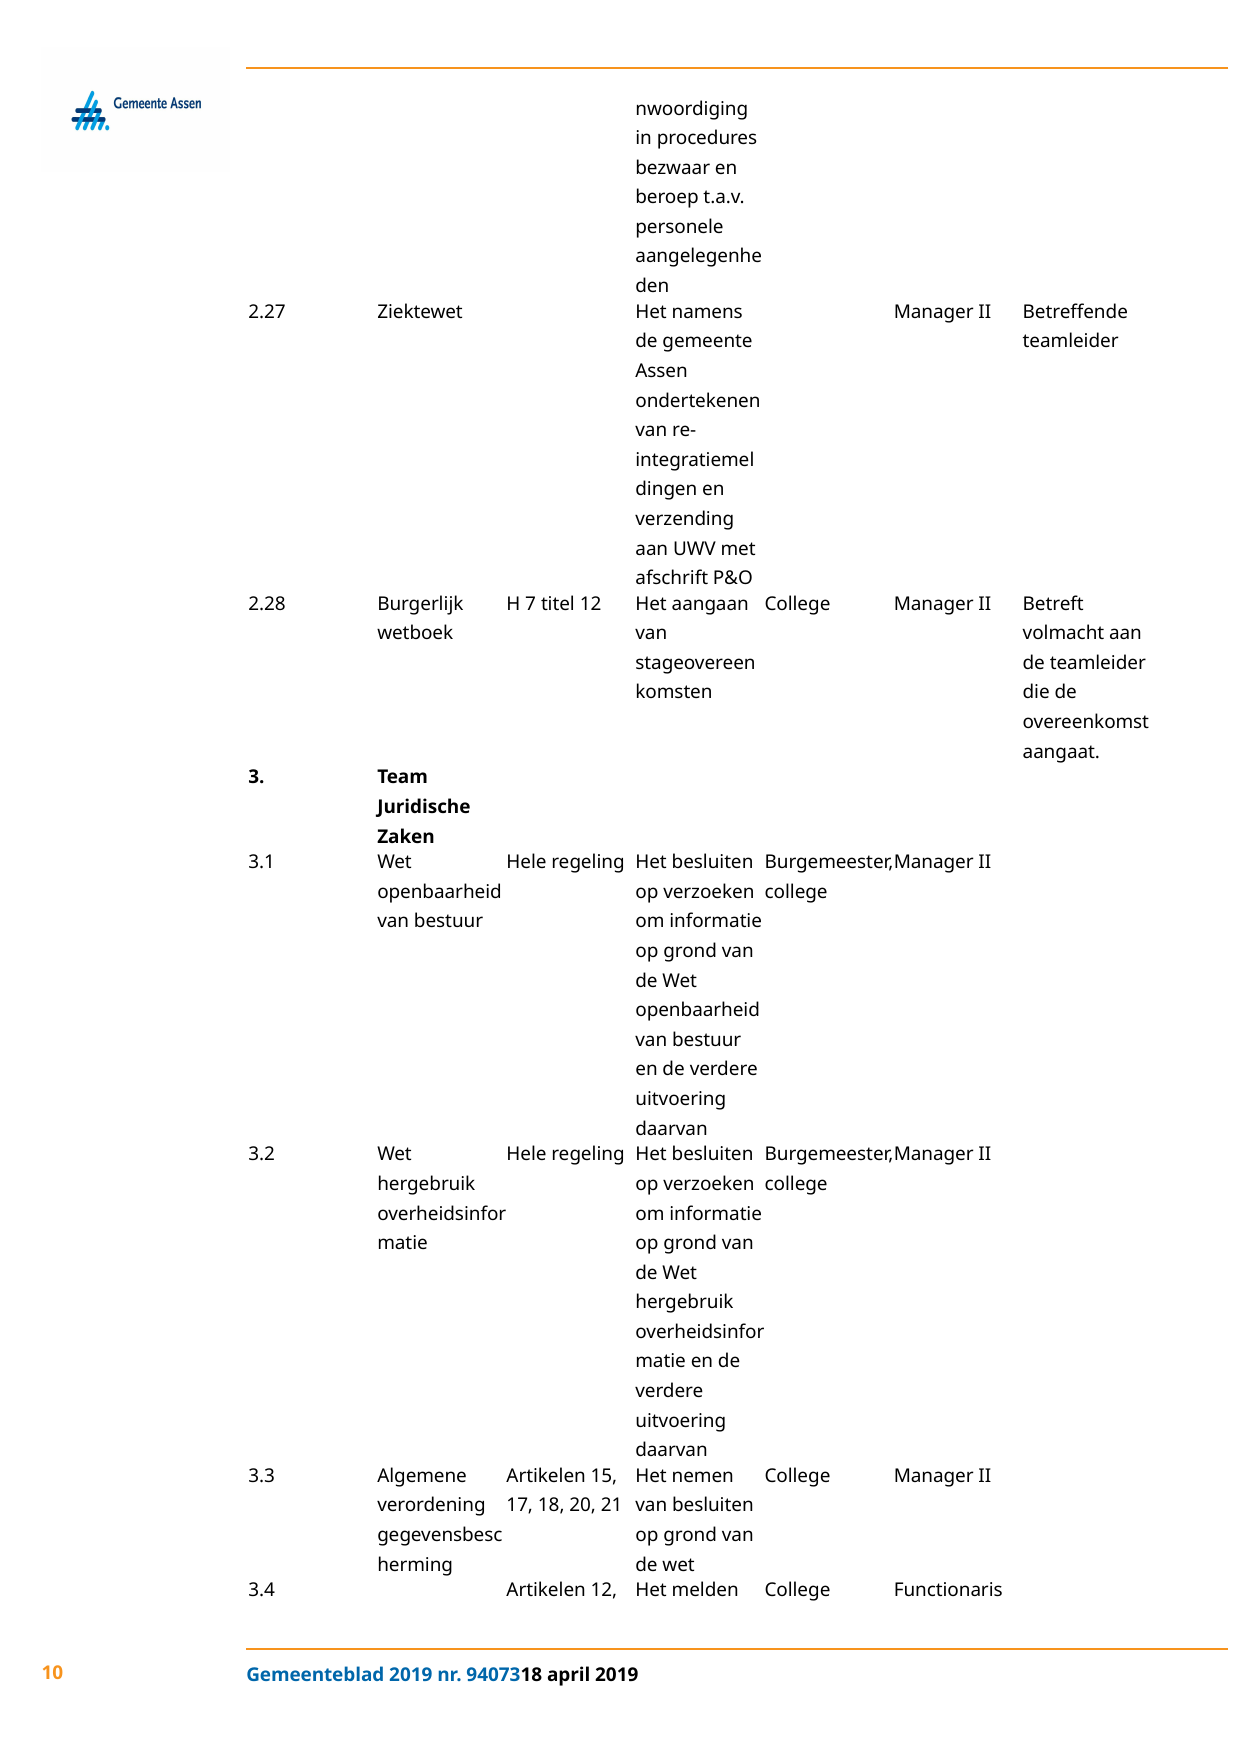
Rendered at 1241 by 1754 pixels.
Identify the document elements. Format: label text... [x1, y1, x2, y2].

table_cell Manager II [894, 849, 1022, 1141]
table_cell [894, 95, 1022, 298]
table_cell Burgemeester, college [764, 849, 893, 1141]
table_cell [1023, 849, 1152, 1141]
table_cell College [764, 1462, 893, 1577]
table_cell 3.1 [248, 849, 377, 1141]
table_cell Manager II [894, 298, 1022, 590]
table_cell 2.27 [248, 298, 377, 590]
table_cell Manager II [894, 1462, 1022, 1577]
table_cell Ziektewet [377, 298, 506, 590]
table_cell Het melden [635, 1577, 764, 1602]
table_cell Wet openbaarheid van bestuur [377, 849, 506, 1141]
table_cell [1023, 764, 1152, 848]
table_cell 3.4 [248, 1577, 377, 1602]
table_cell [1023, 1577, 1152, 1602]
table_cell Manager II [894, 1141, 1022, 1462]
table_cell [506, 95, 635, 298]
table_cell Wet hergebruik overheidsinformatie [377, 1141, 506, 1462]
table_cell Artikelen 12, [506, 1577, 635, 1602]
table_cell [1023, 1141, 1152, 1462]
table_cell [1023, 95, 1152, 298]
table_cell Hele regeling [506, 1141, 635, 1462]
table_cell Het besluiten op verzoeken om informatie op grond van de Wet hergebruik overheidsinformatie en de verdere uitvoering daarvan [635, 1141, 764, 1462]
table_cell College [764, 590, 893, 764]
table_cell [764, 298, 893, 590]
table_cell Functionaris [894, 1577, 1022, 1602]
table_cell Betreft volmacht aan de teamleider die de overeenkomst aangaat. [1023, 590, 1152, 764]
table_cell Burgemeester, college [764, 1141, 893, 1462]
table_cell [764, 95, 893, 298]
table_cell nwoordiging in procedures bezwaar en beroep t.a.v. personele aangelegenheden [635, 95, 764, 298]
table_cell 3. [248, 764, 377, 848]
table_cell [506, 764, 635, 848]
table_cell Het aangaan van stageovereenkomsten [635, 590, 764, 764]
table_cell [894, 764, 1022, 848]
table_cell Het nemen van besluiten op grond van de wet [635, 1462, 764, 1577]
table_cell College [764, 1577, 893, 1602]
table_cell Algemene verordening gegevensbescherming [377, 1462, 506, 1577]
table_cell Betreffende teamleider [1023, 298, 1152, 590]
table_cell [1023, 1462, 1152, 1577]
table_cell Hele regeling [506, 849, 635, 1141]
picture [41, 47, 231, 172]
table_cell Artikelen 15, 17, 18, 20, 21 [506, 1462, 635, 1577]
table_cell [506, 298, 635, 590]
table_cell Het besluiten op verzoeken om informatie op grond van de Wet openbaarheid van bestuur en de verdere uitvoering daarvan [635, 849, 764, 1141]
table_cell [764, 764, 893, 848]
table_cell [635, 764, 764, 848]
table_cell Manager II [894, 590, 1022, 764]
table_cell Het namens de gemeente Assen ondertekenen van re-integratiemeldingen en verzending aan UWV met afschrift P&O [635, 298, 764, 590]
table_cell [377, 95, 506, 298]
table_cell [248, 95, 377, 298]
table_cell H 7 titel 12 [506, 590, 635, 764]
table_cell 3.3 [248, 1462, 377, 1577]
table_cell 2.28 [248, 590, 377, 764]
table_cell Burgerlijk wetboek [377, 590, 506, 764]
table_cell [377, 1577, 506, 1602]
table_cell 3.2 [248, 1141, 377, 1462]
table_cell Team Juridische Zaken [377, 764, 506, 848]
